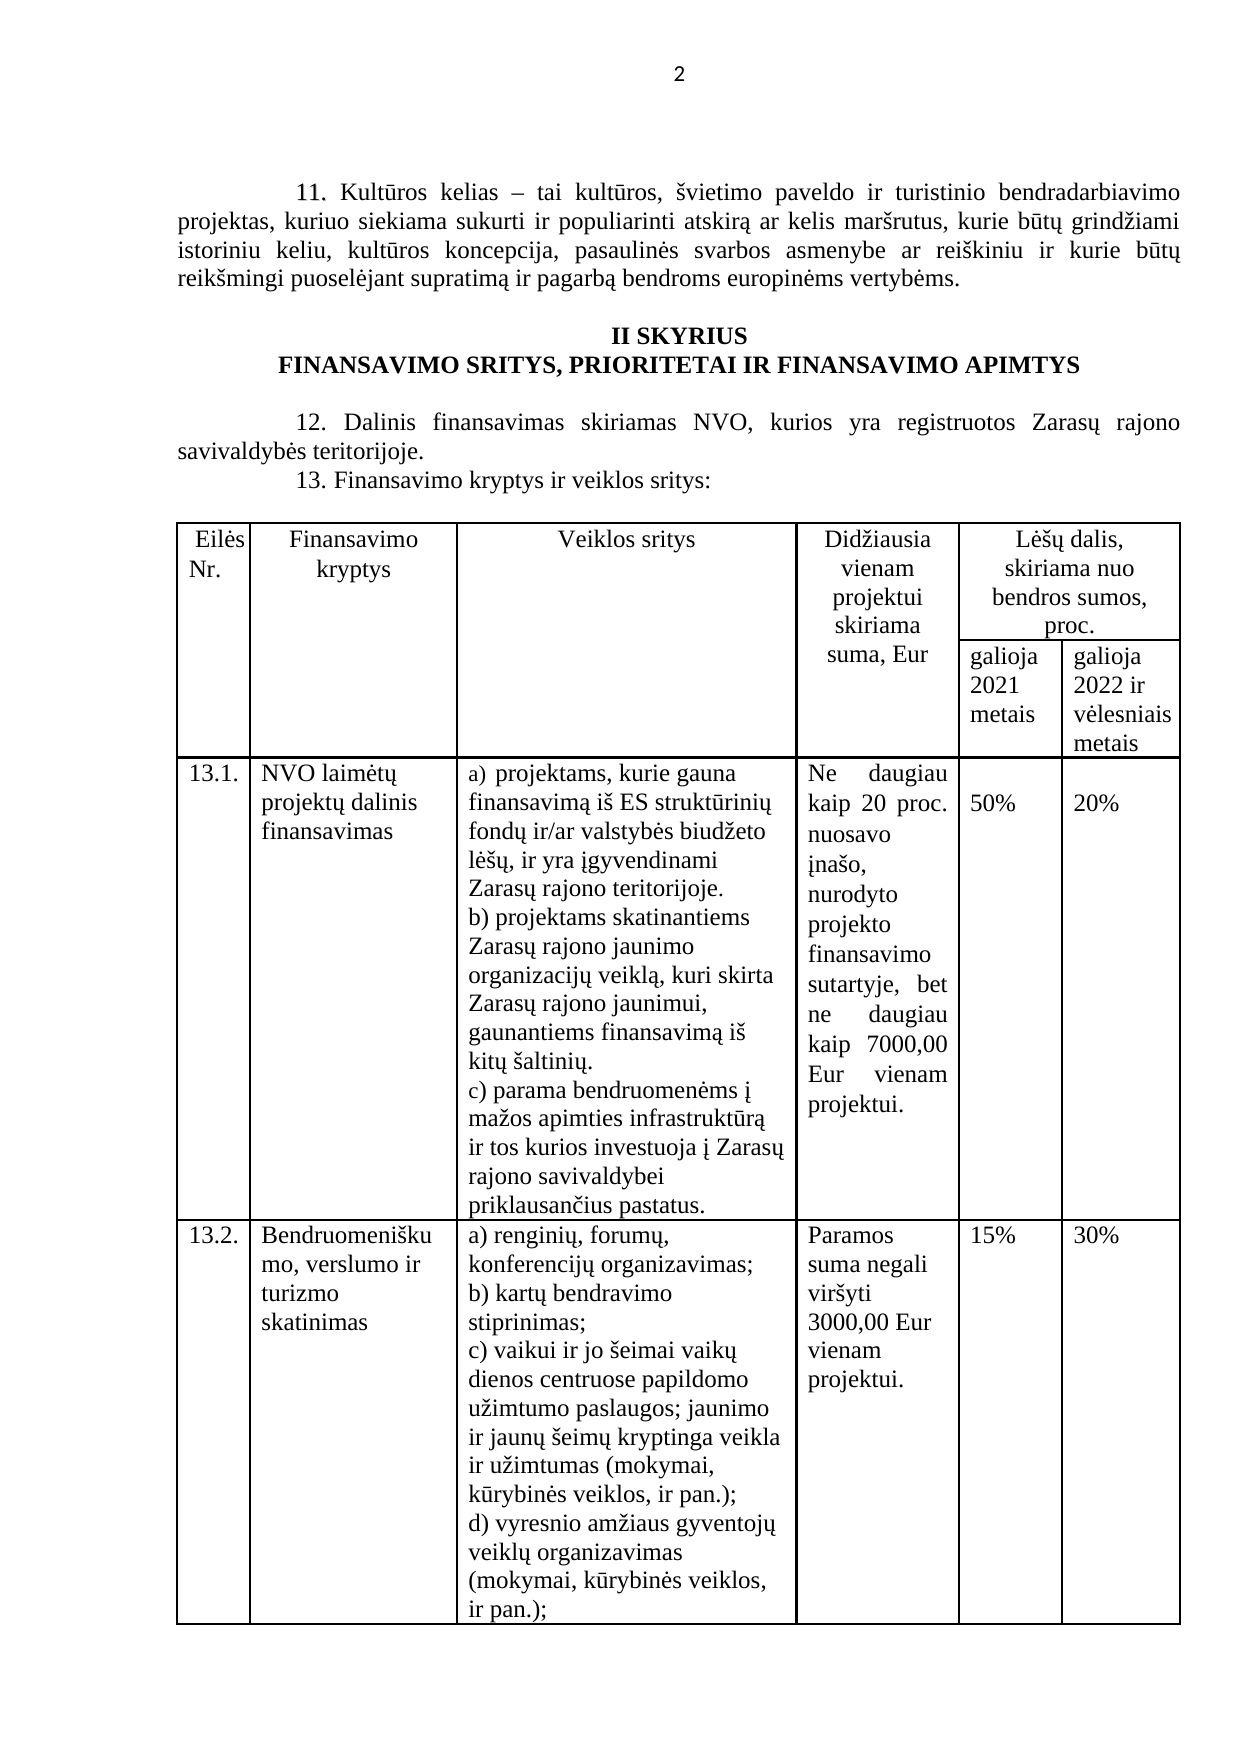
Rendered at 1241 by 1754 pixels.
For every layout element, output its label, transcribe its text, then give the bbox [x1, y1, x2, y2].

table_cell galioja 2022 ir vėlesniais metais [1063, 641, 1179, 756]
table_cell Bendruomeniškumo, verslumo ir turizmo skatinimas [251, 1221, 456, 1623]
table_header Veiklos sritys [458, 524, 795, 756]
text 11. Kultūros kelias – tai kultūros, švietimo paveldo ir turistinio bendradarbiavimo projektas, kuriuo siekiama sukurti ir populiarinti atskirą ar kelis maršrutus, kurie būtų grindžiami istoriniu keliu, kultūros koncepcija, pasaulinės svarbos asmenybe ar reiškiniu ir kurie būtų reikšmingi puoselėjant supratimą ir pagarbą bendroms europinėms vertybėms. [177, 177, 1181, 292]
text II SKYRIUS [177, 321, 1181, 350]
table_cell 13.1. [178, 759, 249, 1218]
table_cell a) renginių, forumų, konferencijų organizavimas; b) kartų bendravimo stiprinimas; c) vaikui ir jo šeimai vaikų dienos centruose papildomo užimtumo paslaugos; jaunimo ir jaunų šeimų kryptinga veikla ir užimtumas (mokymai, kūrybinės veiklos, ir pan.); d) vyresnio amžiaus gyventojų veiklų organizavimas (mokymai, kūrybinės veiklos, ir pan.); [458, 1221, 795, 1623]
table_cell a) projektams, kurie gauna finansavimą iš ES struktūrinių fondų ir/ar valstybės biudžeto lėšų, ir yra įgyvendinami Zarasų rajono teritorijoje. b) projektams skatinantiems Zarasų rajono jaunimo organizacijų veiklą, kuri skirta Zarasų rajono jaunimui, gaunantiems finansavimą iš kitų šaltinių. c) parama bendruomenėms į mažos apimties infrastruktūrą ir tos kurios investuoja į Zarasų rajono savivaldybei priklausančius pastatus. [458, 759, 795, 1218]
table_cell 20% [1063, 759, 1179, 1218]
table_cell galioja 2021 metais [960, 641, 1061, 756]
table_cell 13.2. [178, 1221, 249, 1623]
table_cell NVO laimėtų projektų dalinis finansavimas [251, 759, 456, 1218]
table_cell Ne daugiau kaip 20 proc. nuosavo įnašo, nurodyto projekto finansavimo sutartyje, bet ne daugiau kaip 7000,00 Eur vienam projektui. [798, 759, 958, 1218]
table_cell Paramos suma negali viršyti 3000,00 Eur vienam projektui. [798, 1221, 958, 1623]
table_header Finansavimo kryptys [251, 524, 456, 756]
table_header Eilės Nr. [178, 524, 249, 756]
text 13. Finansavimo kryptys ir veiklos sritys: [177, 465, 1181, 493]
text 12. Dalinis finansavimas skiriamas NVO, kurios yra registruotos Zarasų rajono savivaldybės teritorijoje. [177, 407, 1181, 465]
table_cell 50% [960, 759, 1061, 1218]
table_cell 15% [960, 1221, 1061, 1623]
text finansavimo SRITYS, prioritetai IR FINANSAVIMO APIMTYS [177, 350, 1181, 378]
table_header Didžiausia vienam projektui skiriama suma, Eur [798, 524, 958, 756]
table_cell 30% [1063, 1221, 1179, 1623]
table_header Lėšų dalis, skiriama nuo bendros sumos, proc. [960, 524, 1179, 639]
